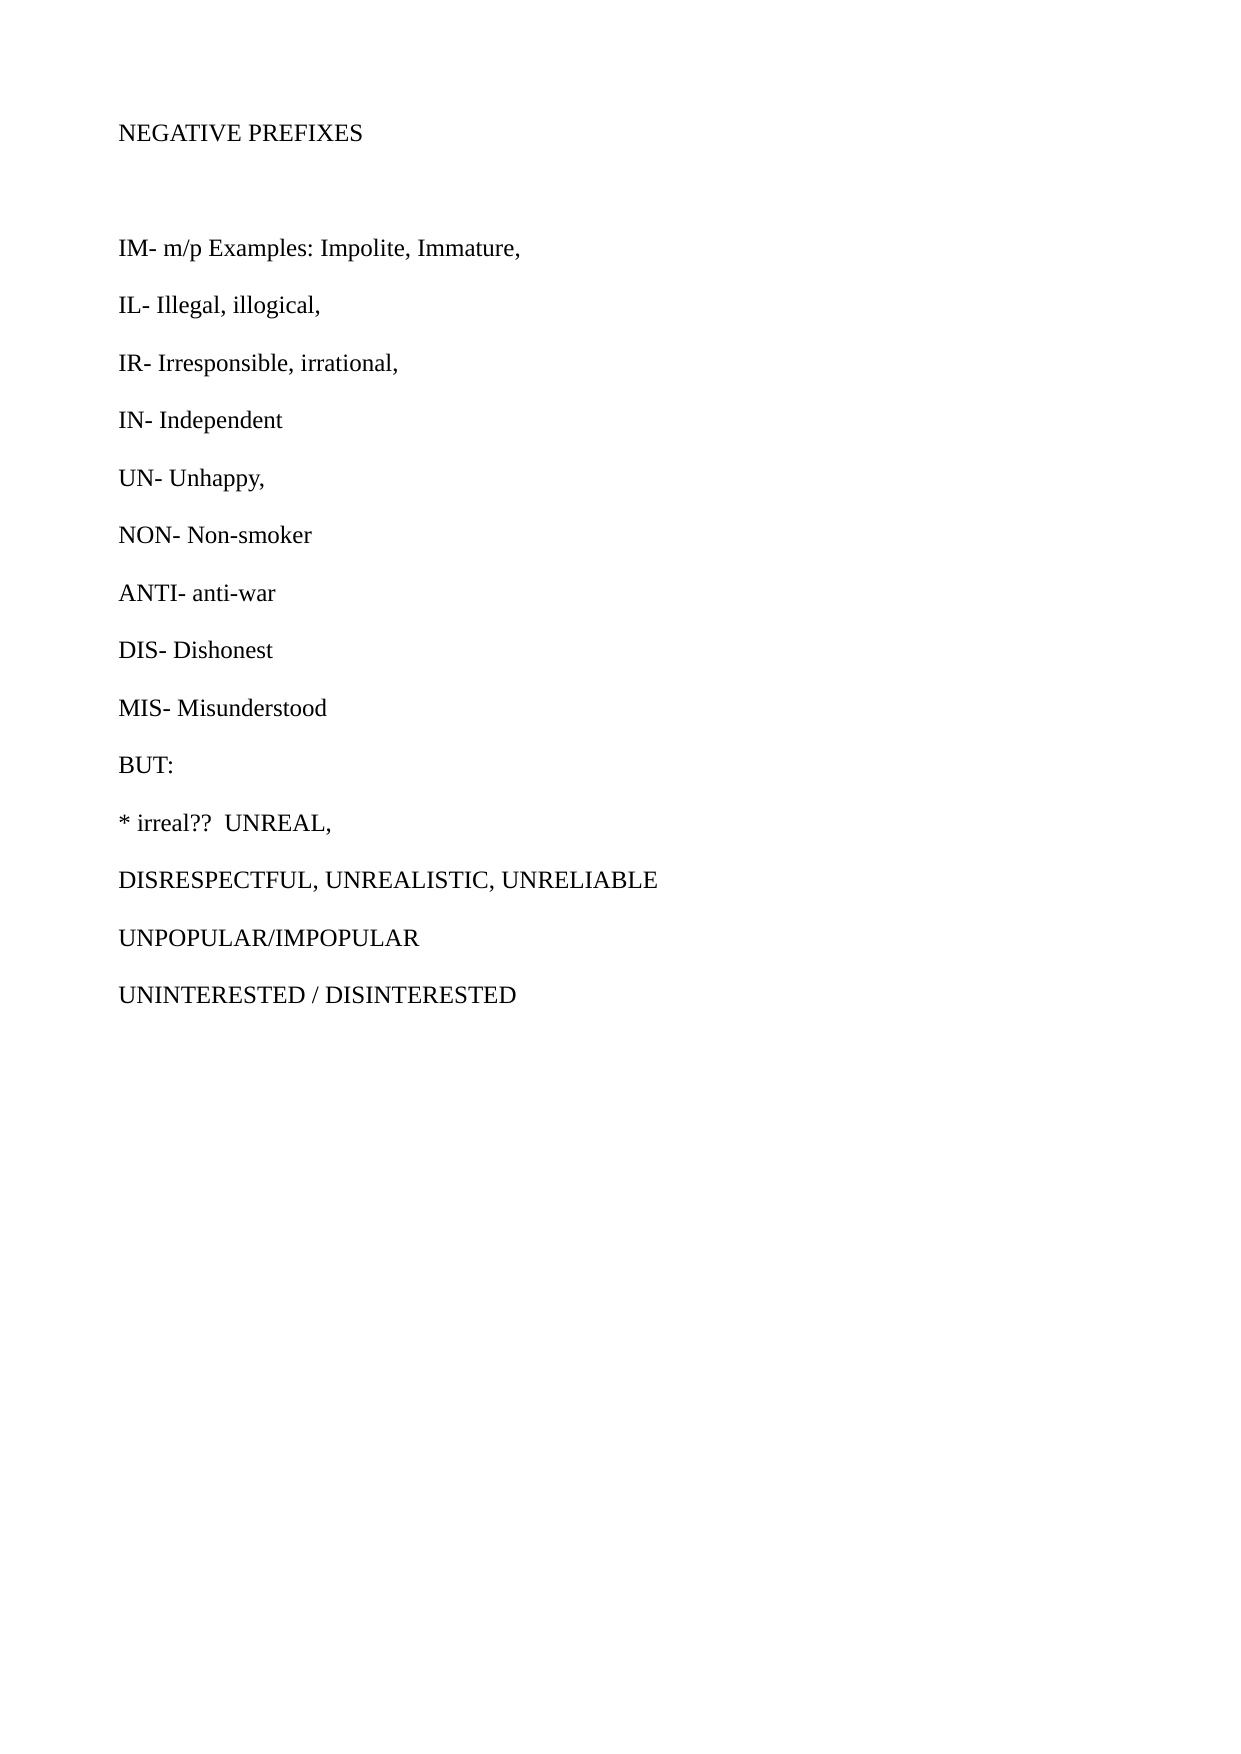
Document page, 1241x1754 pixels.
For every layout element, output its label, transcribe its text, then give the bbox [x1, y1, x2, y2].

text DIS- Dishonest [118, 636, 1122, 664]
text UN- Unhappy, [118, 463, 1122, 492]
text MIS- Misunderstood [118, 693, 1122, 722]
text UNPOPULAR/IMPOPULAR [118, 923, 1122, 952]
text IL- Illegal, illogical, [118, 291, 1122, 319]
text DISRESPECTFUL, UNREALISTIC, UNRELIABLE [118, 866, 1122, 894]
text IN- Independent [118, 406, 1122, 434]
text UNINTERESTED / DISINTERESTED [118, 981, 1122, 1009]
text ANTI- anti-war [118, 578, 1122, 607]
text IR- Irresponsible, irrational, [118, 348, 1122, 377]
text NON- Non-smoker [118, 521, 1122, 549]
text * irreal?? UNREAL, [118, 808, 1122, 837]
text NEGATIVE PREFIXES [118, 118, 1122, 147]
text BUT: [118, 751, 1122, 779]
text IM- m/p Examples: Impolite, Immature, [118, 233, 1122, 262]
